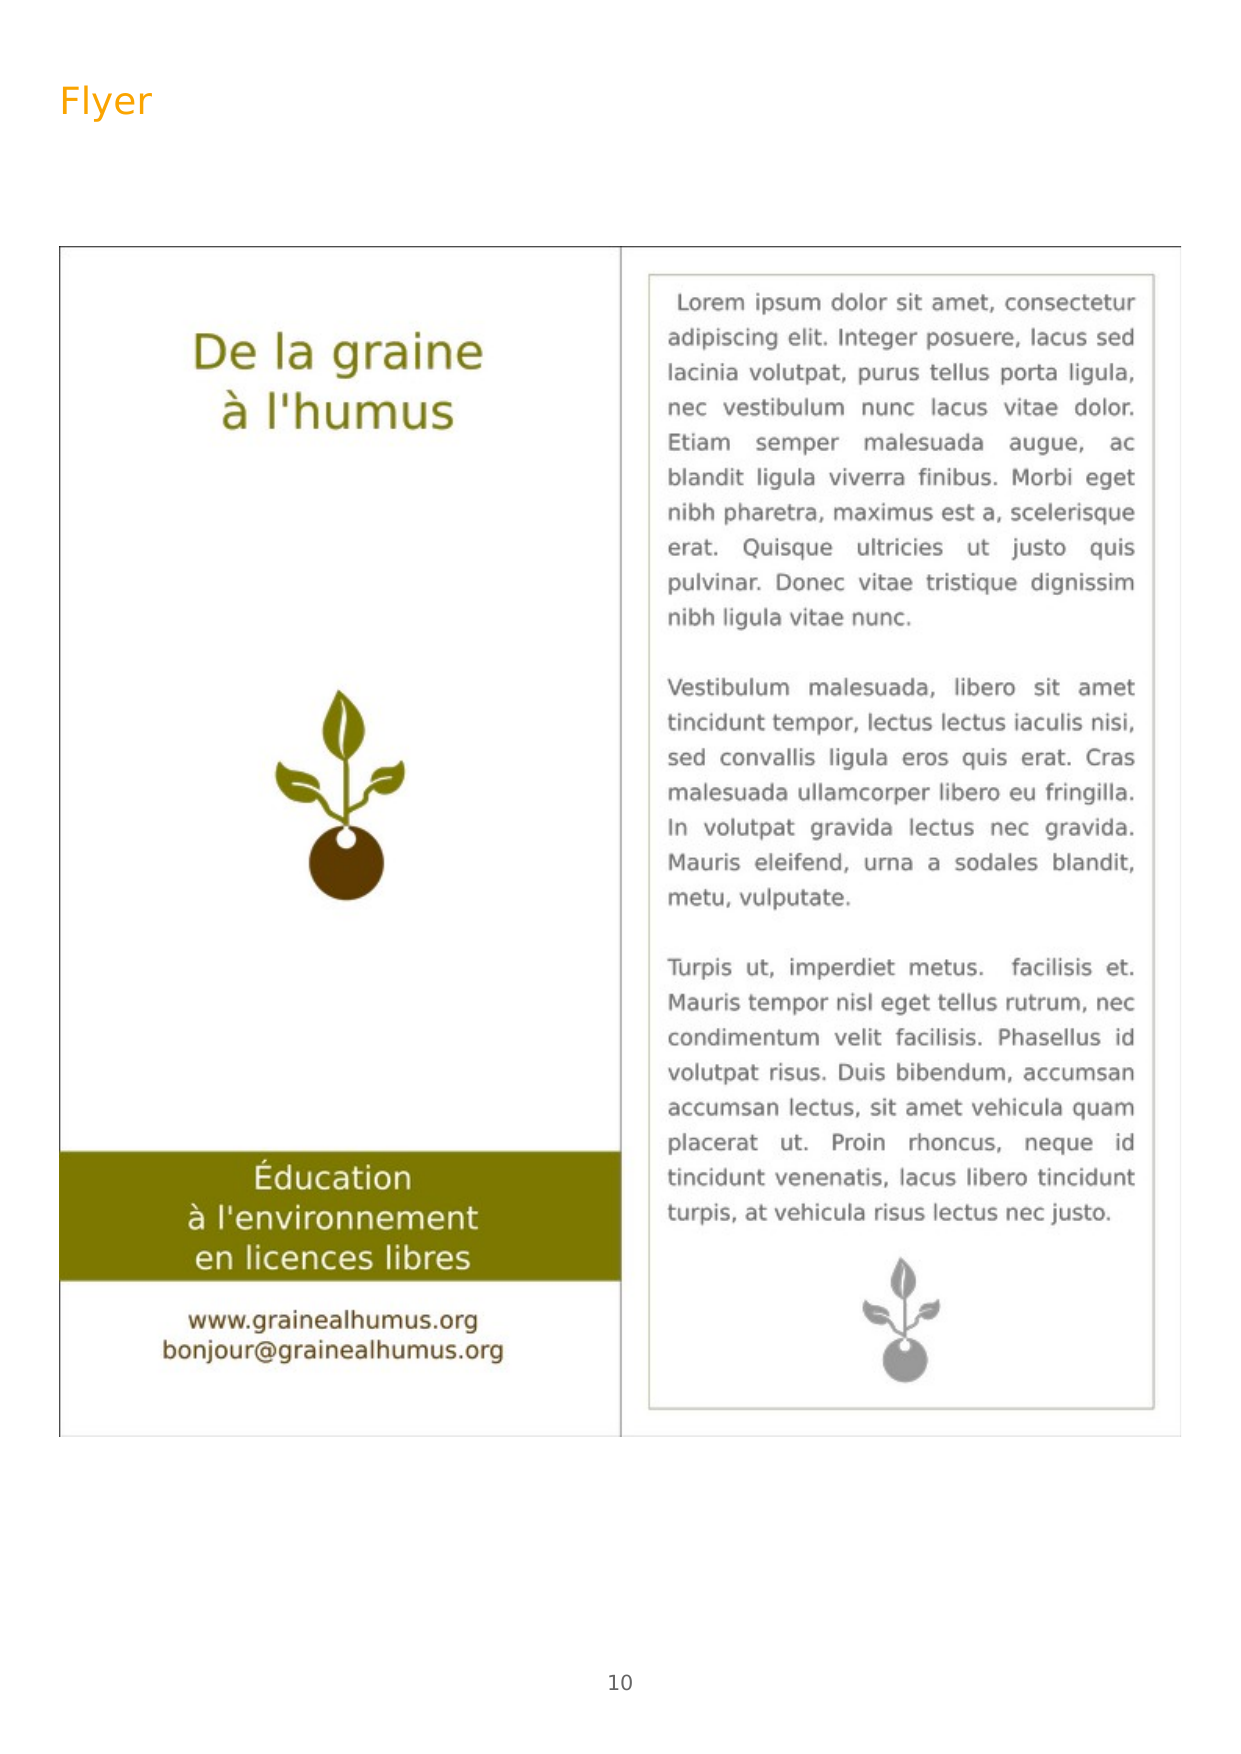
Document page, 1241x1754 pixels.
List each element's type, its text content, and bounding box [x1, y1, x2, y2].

subtitle Flyer [59, 80, 1181, 123]
picture [59, 246, 1182, 1437]
